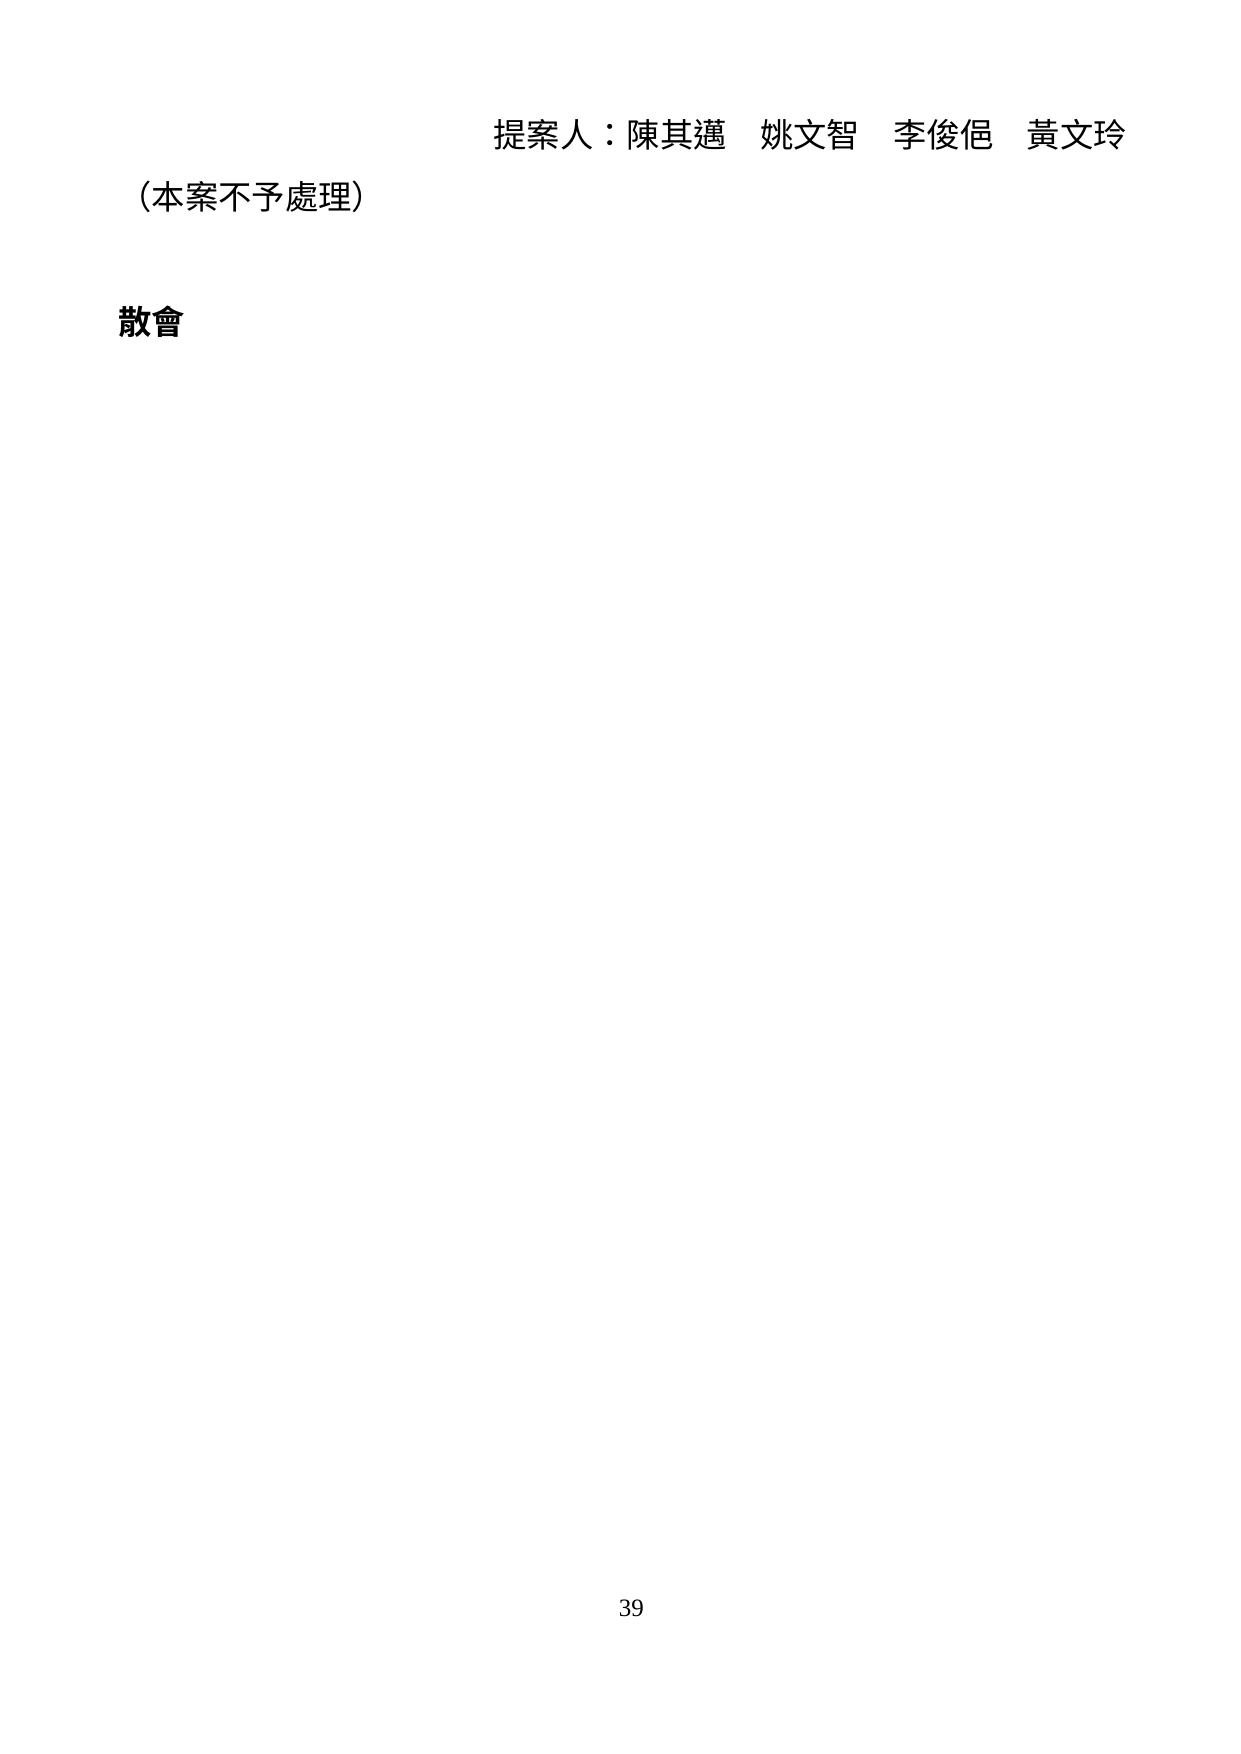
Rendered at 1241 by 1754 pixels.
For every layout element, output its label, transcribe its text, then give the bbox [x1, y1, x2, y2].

text （本案不予處理） [118, 153, 1044, 216]
text 散會 [118, 278, 1144, 341]
text 提案人：陳其邁 姚文智 李俊俋 黃文玲 [493, 91, 1142, 153]
